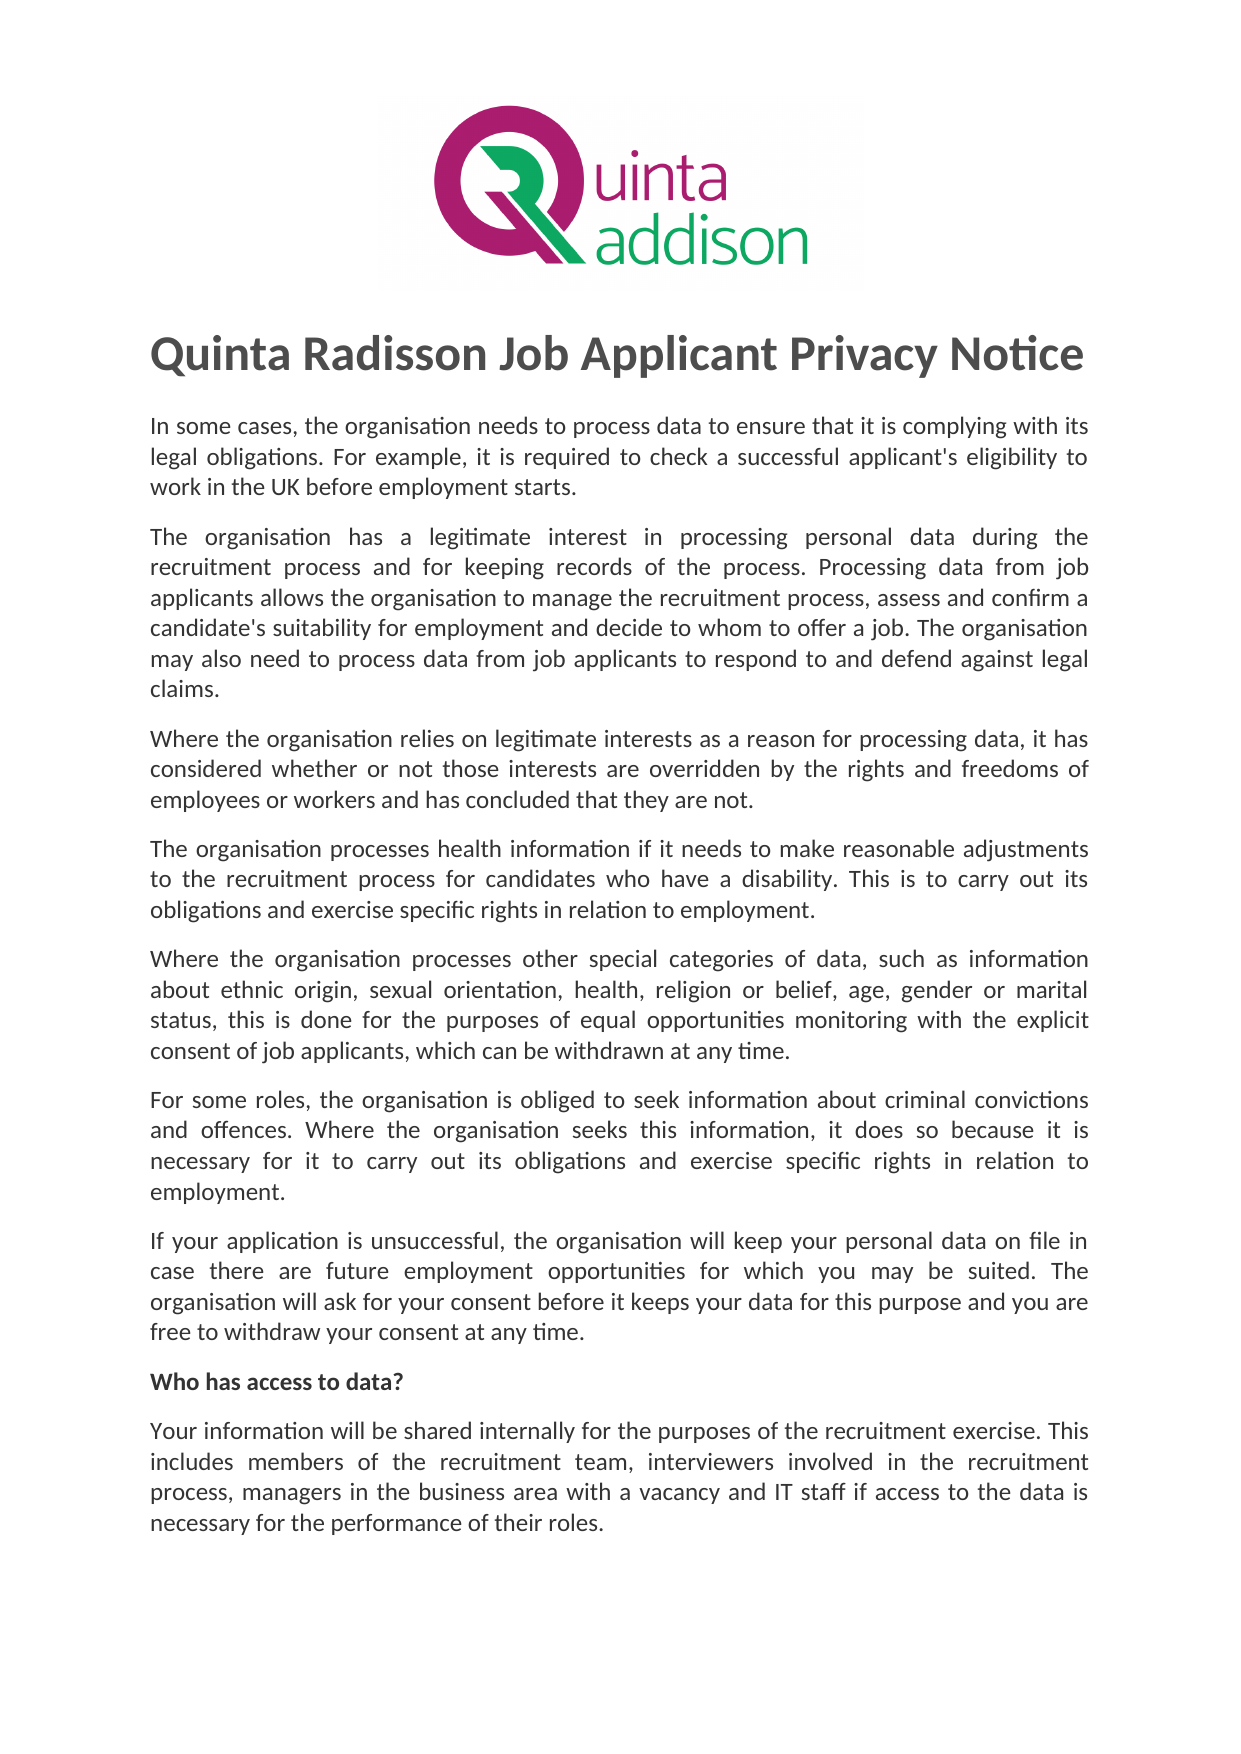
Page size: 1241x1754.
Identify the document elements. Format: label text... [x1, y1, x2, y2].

text The organisation has a legitimate interest in processing personal data during the recruitment process and for keeping records of the process. Processing data from job applicants allows the organisation to manage the recruitment process, assess and confirm a candidate's suitability for employment and decide to whom to offer a job. The organisation may also need to process data from job applicants to respond to and defend against legal claims. [150, 521, 1090, 704]
text For some roles, the organisation is obliged to seek information about criminal convictions and offences. Where the organisation seeks this information, it does so because it is necessary for it to carry out its obligations and exercise specific rights in relation to employment. [150, 1084, 1090, 1206]
text Where the organisation relies on legitimate interests as a reason for processing data, it has considered whether or not those interests are overridden by the rights and freedoms of employees or workers and has concluded that they are not. [150, 723, 1090, 814]
text Who has access to data? [150, 1366, 1090, 1396]
text Where the organisation processes other special categories of data, such as information about ethnic origin, sexual orientation, health, religion or belief, age, gender or marital status, this is done for the purposes of equal opportunities monitoring with the explicit consent of job applicants, which can be withdrawn at any time. [150, 943, 1090, 1065]
text If your application is unsuccessful, the organisation will keep your personal data on file in case there are future employment opportunities for which you may be suited. The organisation will ask for your consent before it keeps your data for this purpose and you are free to withdraw your consent at any time. [150, 1225, 1090, 1347]
text In some cases, the organisation needs to process data to ensure that it is complying with its legal obligations. For example, it is required to check a successful applicant's eligibility to work in the UK before employment starts. [150, 411, 1090, 502]
text The organisation processes health information if it needs to make reasonable adjustments to the recruitment process for candidates who have a disability. This is to carry out its obligations and exercise specific rights in relation to employment. [150, 833, 1090, 924]
text Your information will be shared internally for the purposes of the recruitment exercise. This includes members of the recruitment team, interviewers involved in the recruitment process, managers in the business area with a vacancy and IT staff if access to the data is necessary for the performance of their roles. [150, 1415, 1090, 1537]
